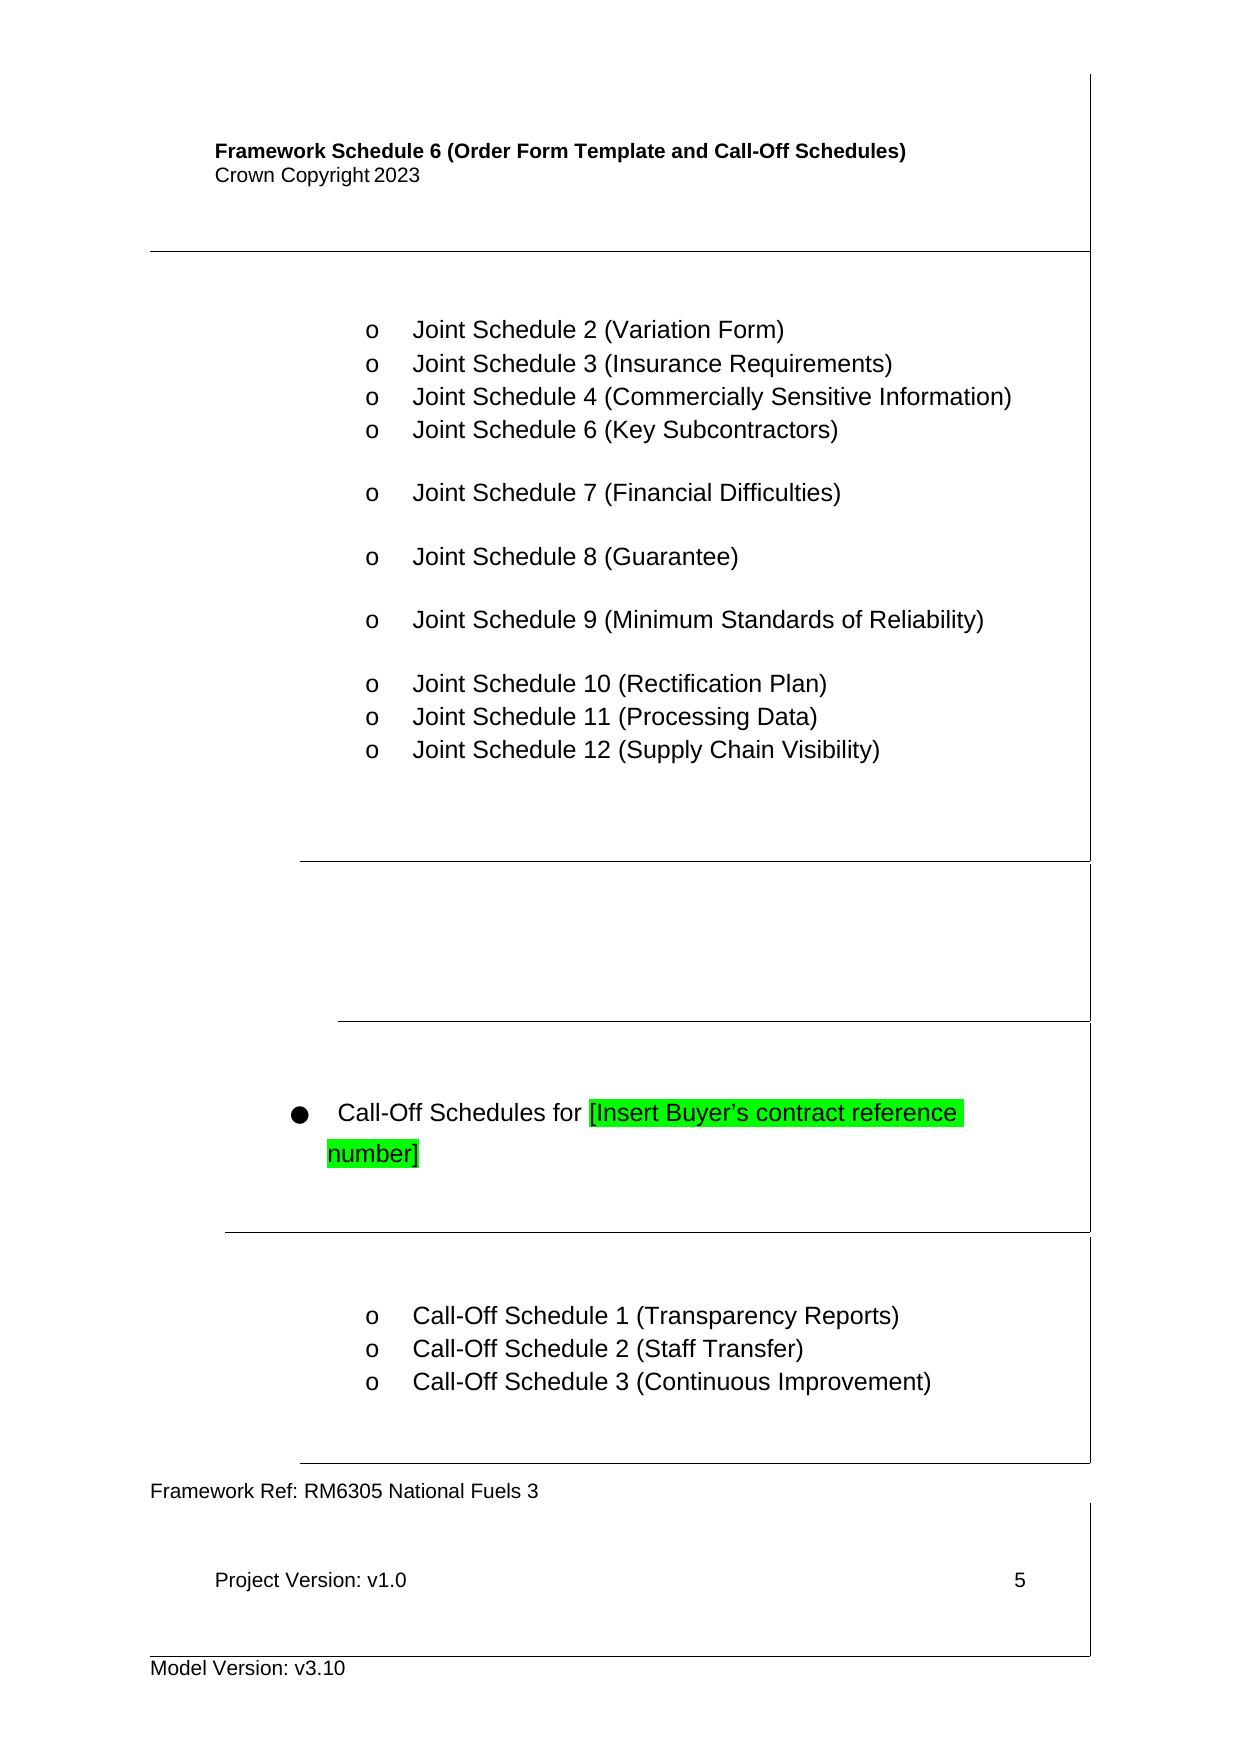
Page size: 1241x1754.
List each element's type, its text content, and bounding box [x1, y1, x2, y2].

list Joint Schedule 9 (Minimum Standards of Reliability) [300, 541, 1090, 604]
list Call-Off Schedule 2 (Staff Transfer) [300, 1270, 1090, 1303]
list Joint Schedule 11 (Processing Data) [300, 638, 1090, 671]
list Joint Schedule 7 (Financial Difficulties) [300, 414, 1090, 477]
list Joint Schedule 8 (Guarantee) [300, 477, 1090, 541]
list Joint Schedule 6 (Key Subcontractors) [300, 350, 1090, 414]
list Call-Off Schedule 3 (Continuous Improvement) [300, 1303, 1090, 1463]
list Joint Schedule 2 (Variation Form) [300, 251, 1090, 284]
list Joint Schedule 3 (Insurance Requirements) [300, 284, 1090, 317]
list Call-Off Schedules for [Insert Buyer’s contract reference number] [225, 1023, 1090, 1232]
list Call-Off Schedule 1 (Transparency Reports) [300, 1237, 1090, 1270]
list Joint Schedule 12 (Supply Chain Visibility) [300, 671, 1090, 861]
list Joint Schedule 10 (Rectification Plan) [300, 604, 1090, 638]
list Joint Schedule 4 (Commercially Sensitive Information) [300, 317, 1090, 350]
